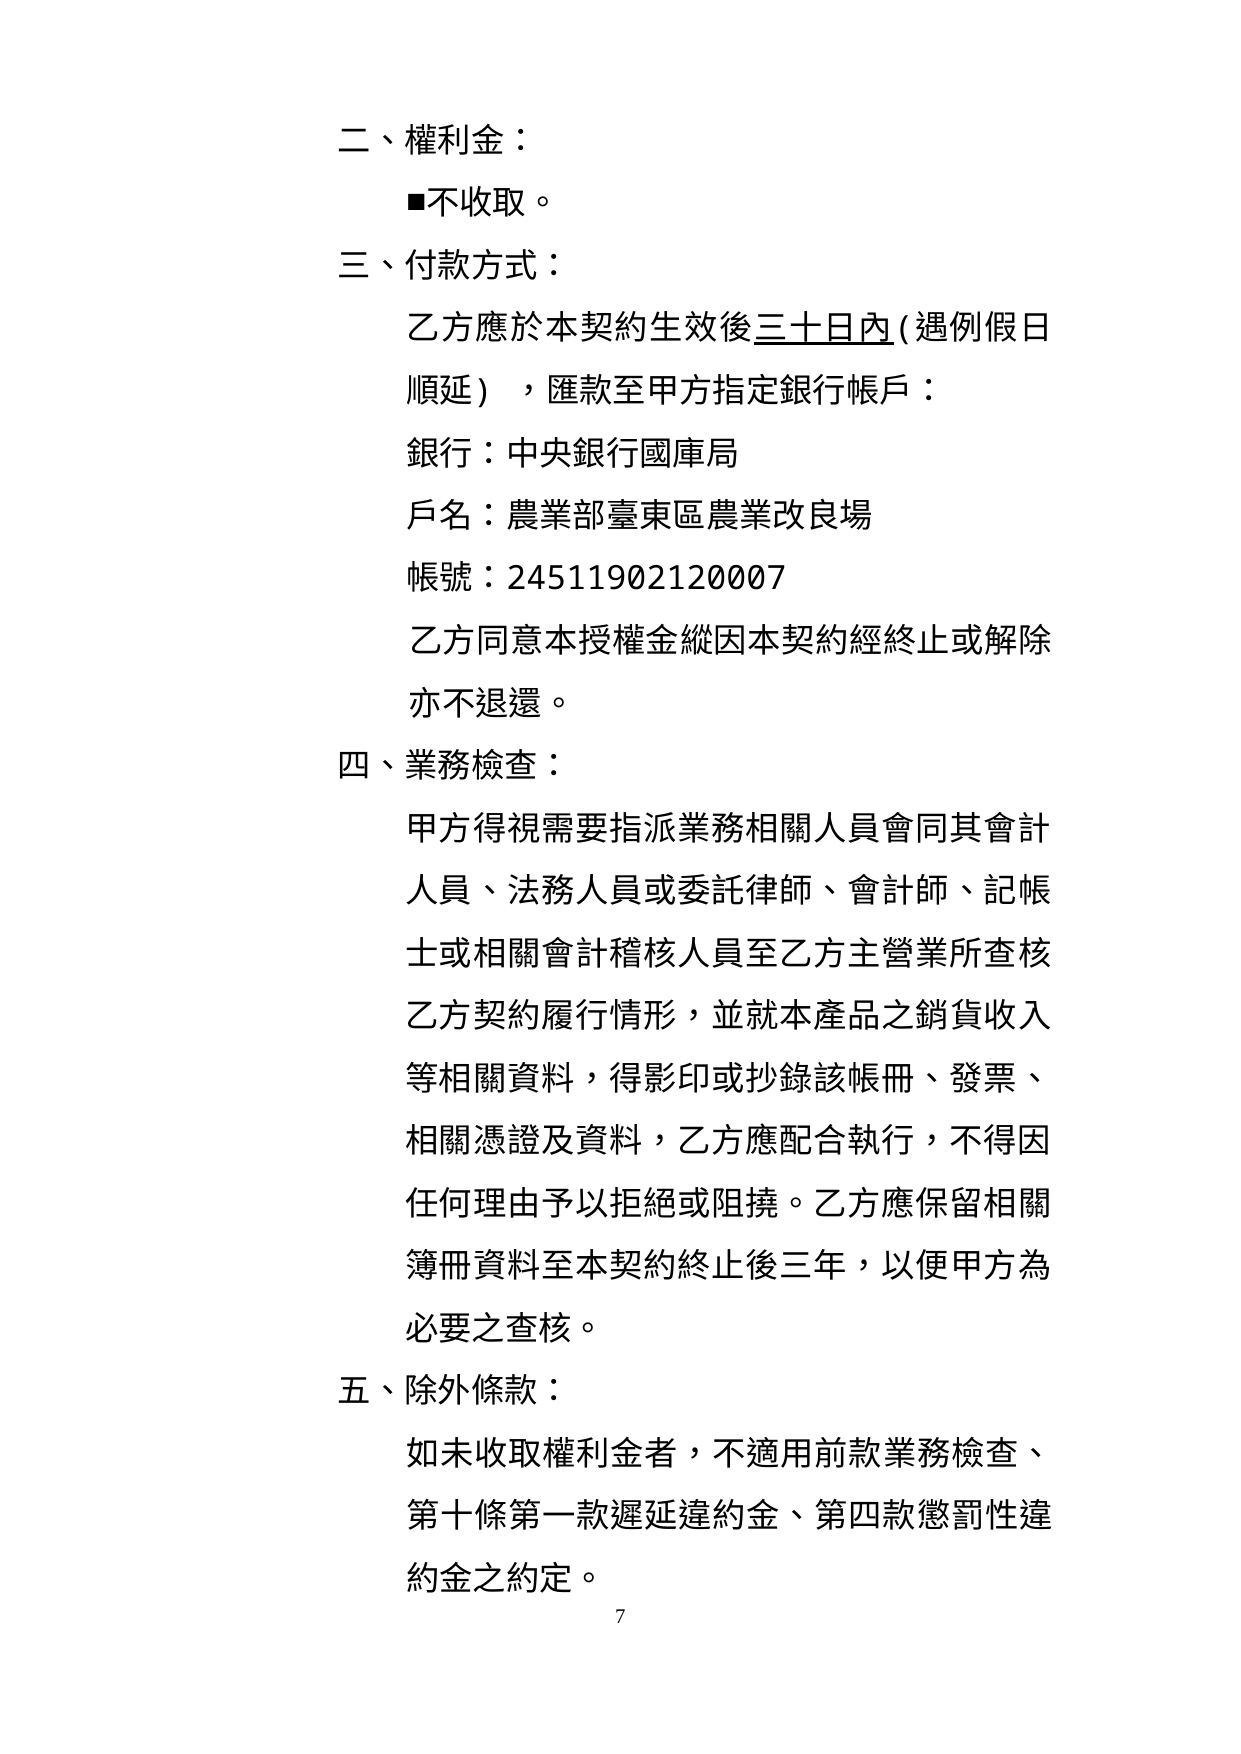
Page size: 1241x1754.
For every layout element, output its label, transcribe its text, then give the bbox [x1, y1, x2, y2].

text 甲方得視需要指派業務相關人員會同其會計人員、法務人員或委託律師、會計師、記帳士或相關會計稽核人員至乙方主營業所查核乙方契約履行情形，並就本產品之銷貨收入等相關資料，得影印或抄錄該帳冊、發票、相關憑證及資料，乙方應配合執行，不得因任何理由予以拒絕或阻撓。乙方應保留相關簿冊資料至本契約終止後三年，以便甲方為必要之查核。 [405, 784, 1053, 1346]
text 乙方應於本契約生效後三十日內(遇例假日順延) ，匯款至甲方指定銀行帳戶： [406, 284, 1053, 409]
text 二、權利金： [337, 96, 1053, 159]
text 五、除外條款： [337, 1346, 1053, 1409]
text 四、業務檢查： [337, 721, 1053, 784]
text 戶名：農業部臺東區農業改良場 [406, 471, 1053, 534]
text 如未收取權利金者，不適用前款業務檢查、第十條第一款遲延違約金、第四款懲罰性違約金之約定。 [406, 1409, 1053, 1596]
text 銀行：中央銀行國庫局 [406, 409, 1053, 471]
text 帳號：24511902120007 [406, 534, 1053, 596]
text ■不收取。 [406, 159, 1053, 221]
text 乙方同意本授權金縱因本契約經終止或解除亦不退還。 [409, 596, 1053, 721]
text 三、付款方式： [337, 221, 1053, 284]
